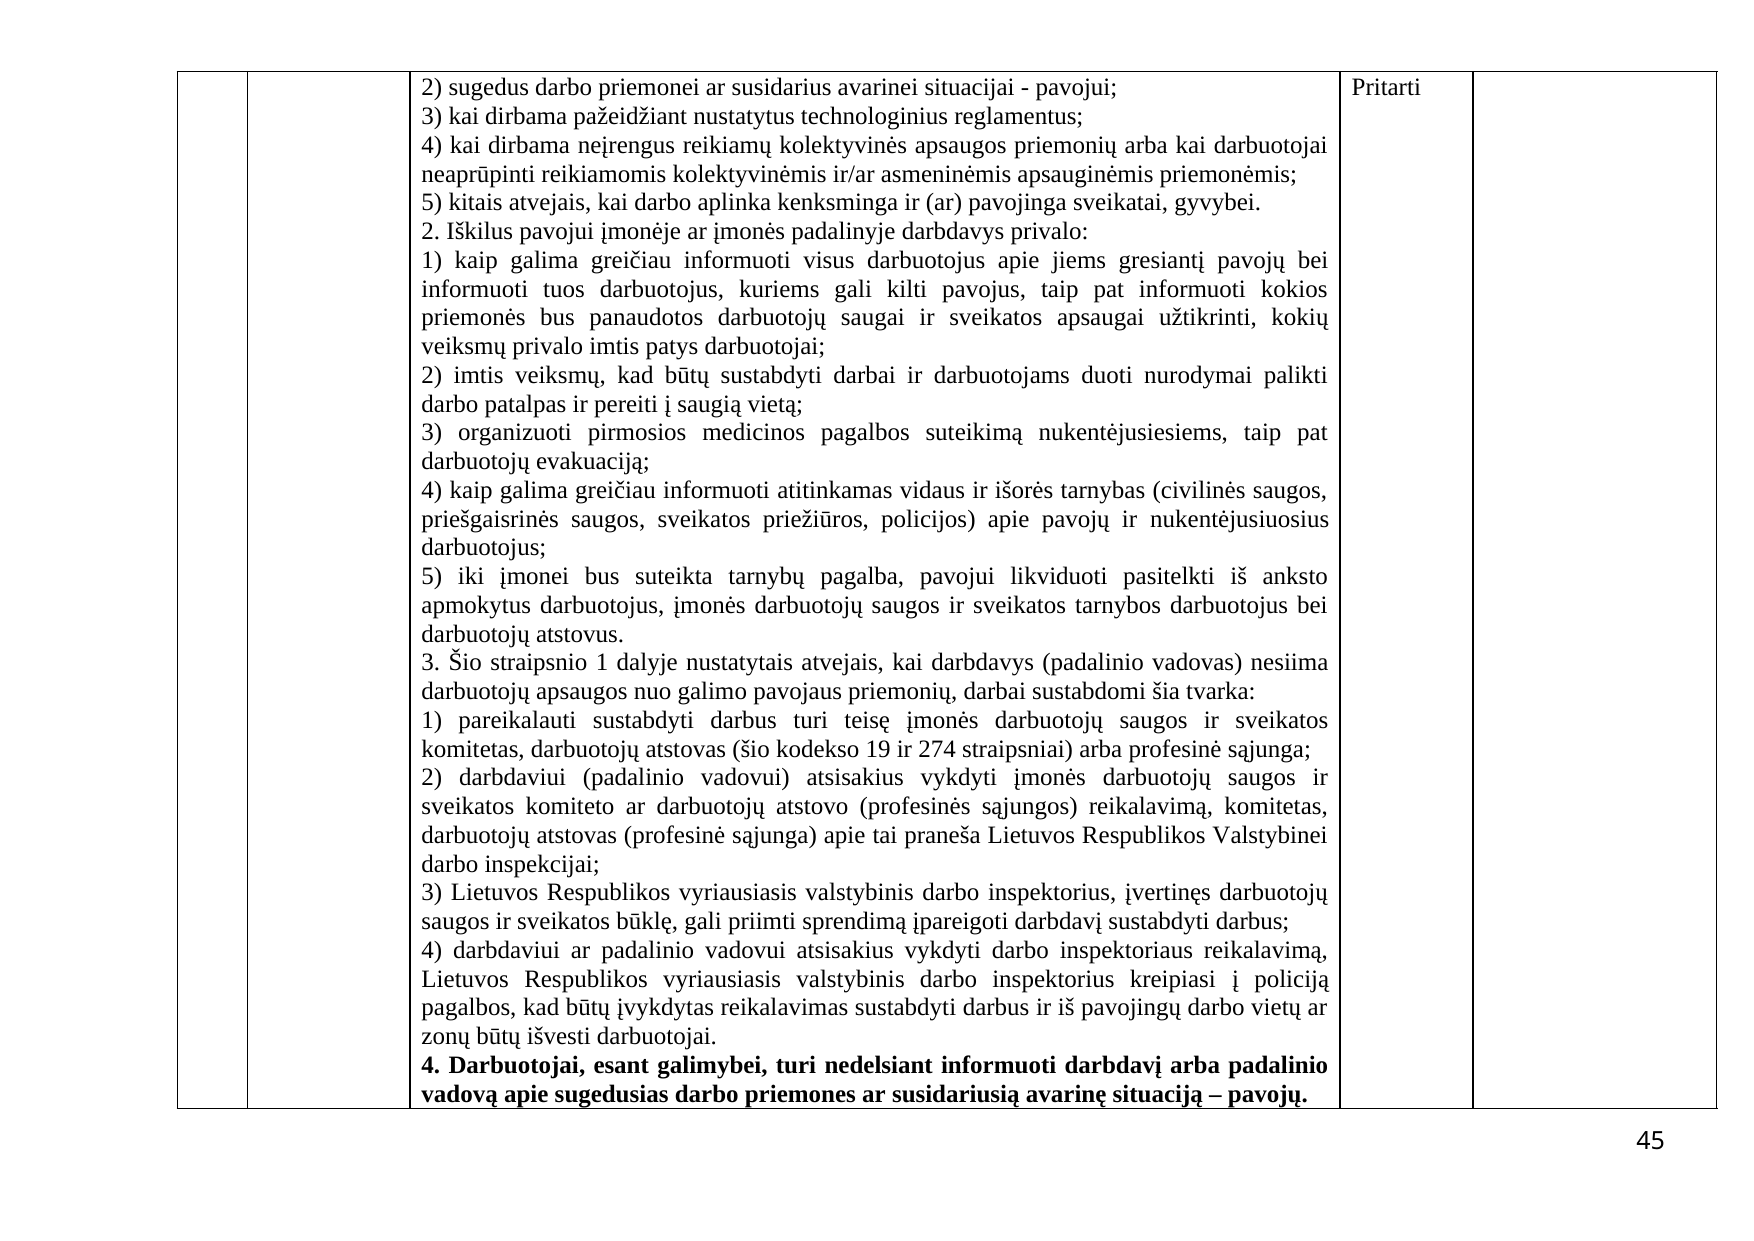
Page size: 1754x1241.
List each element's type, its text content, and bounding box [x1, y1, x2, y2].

table_cell Pritarti [1341, 72, 1472, 1107]
table_cell [178, 72, 247, 1107]
table_cell [1474, 72, 1716, 1107]
table_cell 2) sugedus darbo priemonei ar susidarius avarinei situacijai - pavojui; 3) kai dirbama pažeidžiant nustatytus technologinius reglamentus; 4) kai dirbama neįrengus reikiamų kolektyvinės apsaugos priemonių arba kai darbuotojai neaprūpinti reikiamomis kolektyvinėmis ir/ar asmeninėmis apsauginėmis priemonėmis; 5) kitais atvejais, kai darbo aplinka kenksminga ir (ar) pavojinga sveikatai, gyvybei. 2. Iškilus pavojui įmonėje ar įmonės padalinyje darbdavys privalo: 1) kaip galima greičiau informuoti visus darbuotojus apie jiems gresiantį pavojų bei informuoti tuos darbuotojus, kuriems gali kilti pavojus, taip pat informuoti kokios priemonės bus panaudotos darbuotojų saugai ir sveikatos apsaugai užtikrinti, kokių veiksmų privalo imtis patys darbuotojai; 2) imtis veiksmų, kad būtų sustabdyti darbai ir darbuotojams duoti nurodymai palikti darbo patalpas ir pereiti į saugią vietą; 3) organizuoti pirmosios medicinos pagalbos suteikimą nukentėjusiesiems, taip pat darbuotojų evakuaciją; 4) kaip galima greičiau informuoti atitinkamas vidaus ir išorės tarnybas (civilinės saugos, priešgaisrinės saugos, sveikatos priežiūros, policijos) apie pavojų ir nukentėjusiuosius darbuotojus; 5) iki įmonei bus suteikta tarnybų pagalba, pavojui likviduoti pasitelkti iš anksto apmokytus darbuotojus, įmonės darbuotojų saugos ir sveikatos tarnybos darbuotojus bei darbuotojų atstovus. 3. Šio straipsnio 1 dalyje nustatytais atvejais, kai darbdavys (padalinio vadovas) nesiima darbuotojų apsaugos nuo galimo pavojaus priemonių, darbai sustabdomi šia tvarka: 1) pareikalauti sustabdyti darbus turi teisę įmonės darbuotojų saugos ir sveikatos komitetas, darbuotojų atstovas (šio kodekso 19 ir 274 straipsniai) arba profesinė sąjunga; 2) darbdaviui (padalinio vadovui) atsisakius vykdyti įmonės darbuotojų saugos ir sveikatos komiteto ar darbuotojų atstovo (profesinės sąjungos) reikalavimą, komitetas, darbuotojų atstovas (profesinė sąjunga) apie tai praneša Lietuvos Respublikos Valstybinei darbo inspekcijai; 3) Lietuvos Respublikos vyriausiasis valstybinis darbo inspektorius, įvertinęs darbuotojų saugos ir sveikatos būklę, gali priimti sprendimą įpareigoti darbdavį sustabdyti darbus; 4) darbdaviui ar padalinio vadovui atsisakius vykdyti darbo inspektoriaus reikalavimą, Lietuvos Respublikos vyriausiasis valstybinis darbo inspektorius kreipiasi į policiją pagalbos, kad būtų įvykdytas reikalavimas sustabdyti darbus ir iš pavojingų darbo vietų ar zonų būtų išvesti darbuotojai. 4. Darbuotojai, esant galimybei, turi nedelsiant informuoti darbdavį arba padalinio vadovą apie sugedusias darbo priemones ar susidariusią avarinę situaciją – pavojų. [411, 72, 1339, 1107]
table_cell [248, 72, 409, 1107]
